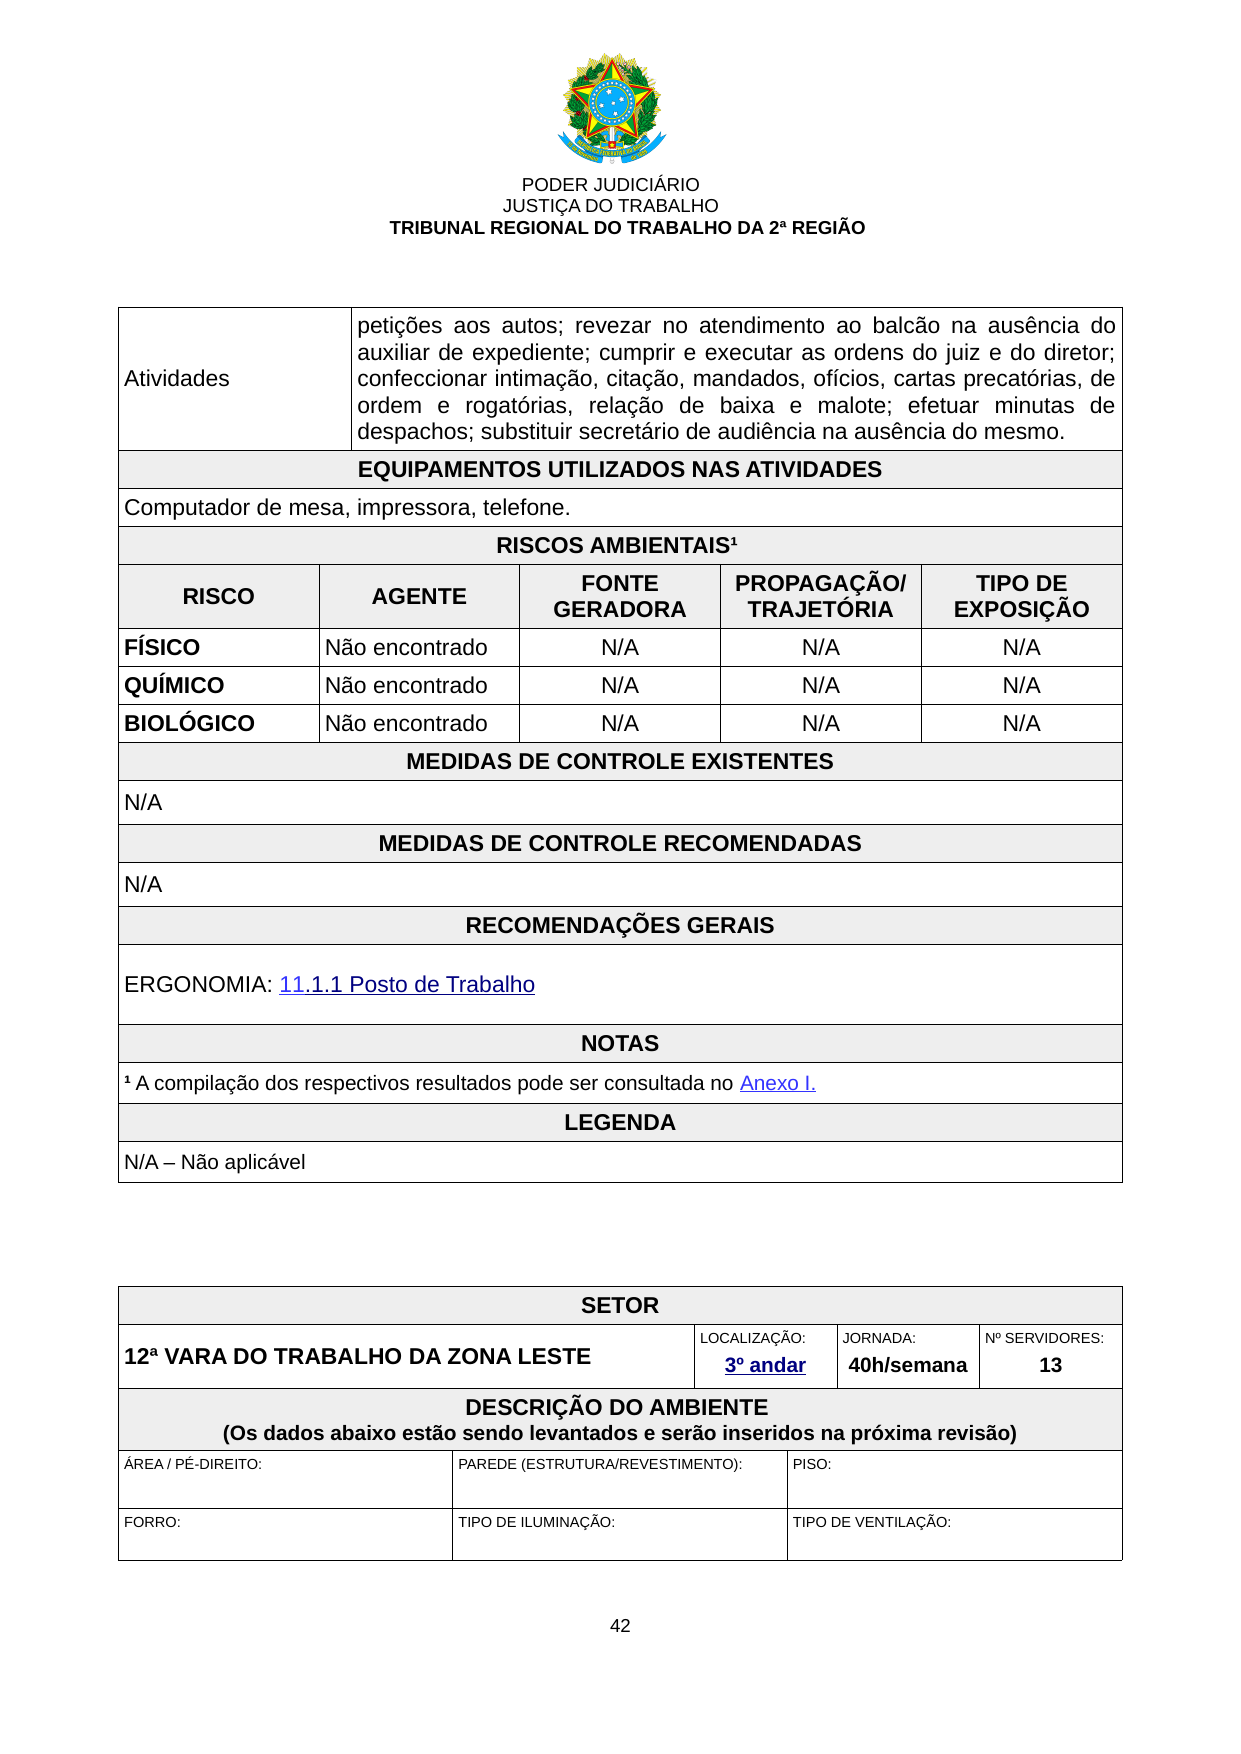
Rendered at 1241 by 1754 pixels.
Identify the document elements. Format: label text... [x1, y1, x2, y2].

table_cell Não encontrado [320, 705, 519, 742]
table_cell Atividades [119, 308, 351, 450]
table_cell ERGONOMIA: 11.1.1 Posto de Trabalho [119, 945, 1122, 1024]
table_cell BIOLÓGICO [119, 705, 319, 742]
table_cell N/A [721, 629, 921, 666]
table_cell ¹ A compilação dos respectivos resultados pode ser consultada no Anexo I. [119, 1063, 1122, 1103]
table_cell Não encontrado [320, 629, 519, 666]
table_cell FÍSICO [119, 629, 319, 666]
table_cell PAREDE (ESTRUTURA/REVESTIMENTO): [453, 1451, 787, 1507]
table_cell LOCALIZAÇÃO: 3º andar [695, 1325, 837, 1388]
table_cell NOTAS [119, 1025, 1122, 1062]
table_cell DESCRIÇÃO DO AMBIENTE (Os dados abaixo estão sendo levantados e serão inseridos na próxima revisão) [119, 1389, 1122, 1450]
table_cell N/A [922, 667, 1122, 704]
table_cell QUÍMICO [119, 667, 319, 704]
table_cell N/A [520, 629, 720, 666]
table_cell ÁREA / PÉ-DIREITO: [119, 1451, 452, 1507]
table_cell N/A [721, 667, 921, 704]
table_cell N/A [922, 705, 1122, 742]
table_cell N/A [721, 705, 921, 742]
table_cell N/A [922, 629, 1122, 666]
table_cell EQUIPAMENTOS UTILIZADOS NAS ATIVIDADES [119, 451, 1122, 488]
table_cell N/A – Não aplicável [119, 1142, 1122, 1182]
table_cell RISCOS AMBIENTAIS¹ [119, 527, 1122, 564]
table_cell N/A [520, 667, 720, 704]
table_cell Não encontrado [320, 667, 519, 704]
table_cell MEDIDAS DE CONTROLE EXISTENTES [119, 743, 1122, 780]
table_cell PISO: [788, 1451, 1122, 1507]
table_cell N/A [119, 781, 1122, 824]
table_cell PROPAGAÇÃO/ TRAJETÓRIA [721, 565, 921, 628]
table_cell N/A [520, 705, 720, 742]
table_cell AGENTE [320, 565, 519, 628]
table_cell LEGENDA [119, 1104, 1122, 1141]
table_cell 12ª VARA DO TRABALHO DA ZONA LESTE [119, 1325, 694, 1388]
table_cell petições aos autos; revezar no atendimento ao balcão na ausência do auxiliar de expediente; cumprir e executar as ordens do juiz e do diretor; confeccionar intimação, citação, mandados, ofícios, cartas precatórias, de ordem e rogatórias, relação de baixa e malote; efetuar minutas de despachos; substituir secretário de audiência na ausência do mesmo. [352, 308, 1122, 450]
table_cell TIPO DE ILUMINAÇÃO: [453, 1509, 787, 1560]
table_cell Computador de mesa, impressora, telefone. [119, 489, 1122, 526]
table_cell JORNADA: 40h/semana [838, 1325, 979, 1388]
table_cell MEDIDAS DE CONTROLE RECOMENDADAS [119, 825, 1122, 862]
table_cell FONTE GERADORA [520, 565, 720, 628]
table_cell RISCO [119, 565, 319, 628]
table_cell RECOMENDAÇÕES GERAIS [119, 907, 1122, 944]
table_header SETOR [119, 1287, 1122, 1324]
table_cell TIPO DE VENTILAÇÃO: [788, 1509, 1122, 1560]
table_cell TIPO DE EXPOSIÇÃO [922, 565, 1122, 628]
table_cell Nº SERVIDORES: 13 [980, 1325, 1122, 1388]
table_cell FORRO: [119, 1509, 452, 1560]
table_cell N/A [119, 863, 1122, 906]
